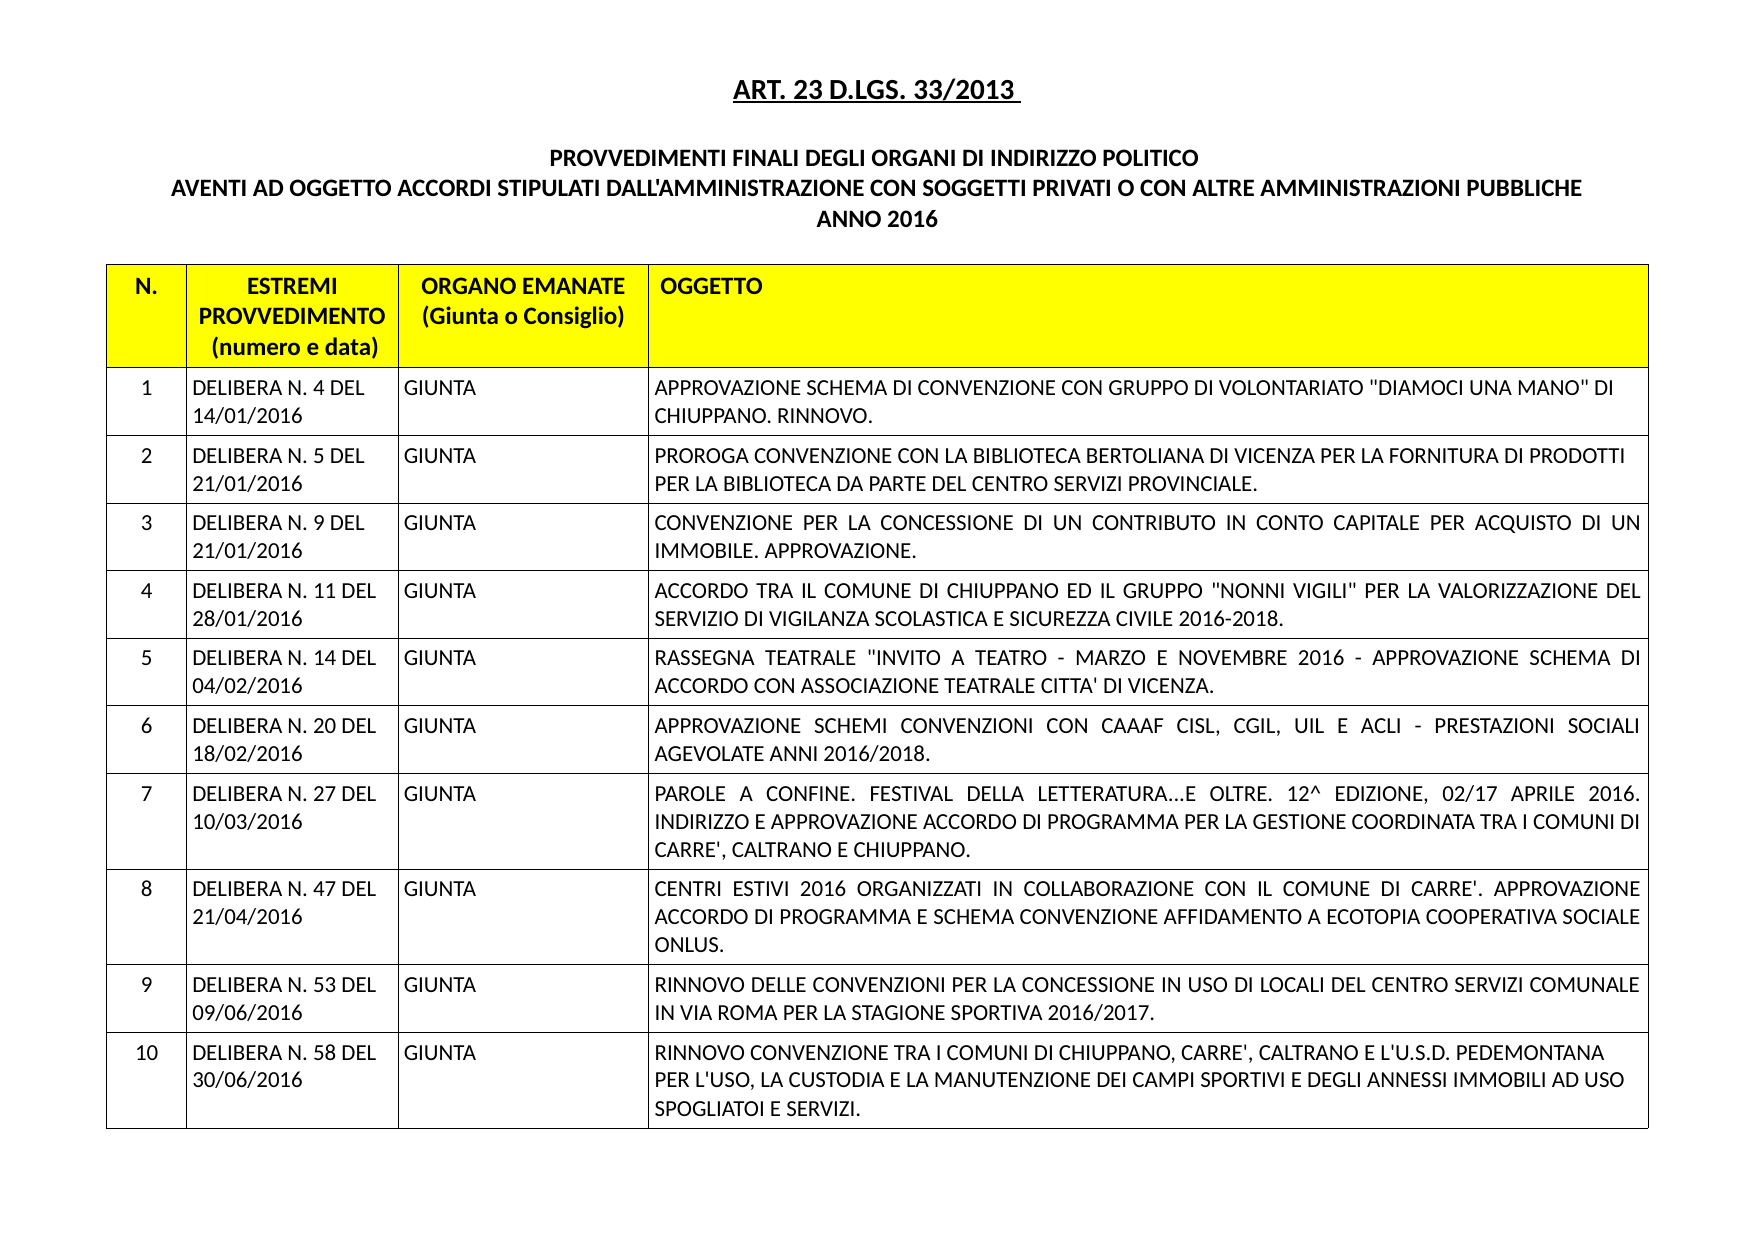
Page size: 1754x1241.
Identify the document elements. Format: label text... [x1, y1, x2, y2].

table_header OGGETTO [649, 265, 1648, 367]
table_cell CONVENZIONE PER LA CONCESSIONE DI UN CONTRIBUTO IN CONTO CAPITALE PER ACQUISTO DI UN IMMOBILE. APPROVAZIONE. [649, 504, 1648, 570]
table_cell DELIBERA N. 11 DEL 28/01/2016 [187, 571, 398, 638]
text PROVVEDIMENTI FINALI DEGLI ORGANI DI INDIRIZZO POLITICO [106, 142, 1648, 173]
table_cell PAROLE A CONFINE. FESTIVAL DELLA LETTERATURA...E OLTRE. 12^ EDIZIONE, 02/17 APRILE 2016. INDIRIZZO E APPROVAZIONE ACCORDO DI PROGRAMMA PER LA GESTIONE COORDINATA TRA I COMUNI DI CARRE', CALTRANO E CHIUPPANO. [649, 774, 1648, 868]
table_cell 6 [107, 706, 186, 773]
table_header N. [107, 265, 186, 367]
table_cell 9 [107, 965, 186, 1032]
table_cell RINNOVO CONVENZIONE TRA I COMUNI DI CHIUPPANO, CARRE', CALTRANO E L'U.S.D. PEDEMONTANA PER L'USO, LA CUSTODIA E LA MANUTENZIONE DEI CAMPI SPORTIVI E DEGLI ANNESSI IMMOBILI AD USO SPOGLIATOI E SERVIZI. [649, 1033, 1648, 1127]
table_cell DELIBERA N. 4 DEL 14/01/2016 [187, 368, 398, 435]
table_cell GIUNTA [399, 774, 648, 868]
table_cell DELIBERA N. 47 DEL 21/04/2016 [187, 870, 398, 964]
table_cell DELIBERA N. 14 DEL 04/02/2016 [187, 639, 398, 705]
table_cell GIUNTA [399, 504, 648, 570]
text ANNO 2016 [106, 203, 1648, 234]
text ART. 23 D.LGS. 33/2013 [106, 71, 1648, 106]
table_cell DELIBERA N. 58 DEL 30/06/2016 [187, 1033, 398, 1127]
table_cell 5 [107, 639, 186, 705]
table_cell DELIBERA N. 20 DEL 18/02/2016 [187, 706, 398, 773]
table_cell GIUNTA [399, 368, 648, 435]
table_cell 7 [107, 774, 186, 868]
table_cell GIUNTA [399, 436, 648, 502]
table_cell APPROVAZIONE SCHEMI CONVENZIONI CON CAAAF CISL, CGIL, UIL E ACLI - PRESTAZIONI SOCIALI AGEVOLATE ANNI 2016/2018. [649, 706, 1648, 773]
table_header ORGANO EMANATE (Giunta o Consiglio) [399, 265, 648, 367]
table_cell GIUNTA [399, 1033, 648, 1127]
table_cell PROROGA CONVENZIONE CON LA BIBLIOTECA BERTOLIANA DI VICENZA PER LA FORNITURA DI PRODOTTI PER LA BIBLIOTECA DA PARTE DEL CENTRO SERVIZI PROVINCIALE. [649, 436, 1648, 502]
table_cell GIUNTA [399, 965, 648, 1032]
table_cell GIUNTA [399, 571, 648, 638]
table_cell RINNOVO DELLE CONVENZIONI PER LA CONCESSIONE IN USO DI LOCALI DEL CENTRO SERVIZI COMUNALE IN VIA ROMA PER LA STAGIONE SPORTIVA 2016/2017. [649, 965, 1648, 1032]
table_cell 2 [107, 436, 186, 502]
table_cell 8 [107, 870, 186, 964]
table_cell DELIBERA N. 5 DEL 21/01/2016 [187, 436, 398, 502]
table_cell DELIBERA N. 53 DEL 09/06/2016 [187, 965, 398, 1032]
table_cell ACCORDO TRA IL COMUNE DI CHIUPPANO ED IL GRUPPO "NONNI VIGILI" PER LA VALORIZZAZIONE DEL SERVIZIO DI VIGILANZA SCOLASTICA E SICUREZZA CIVILE 2016-2018. [649, 571, 1648, 638]
table_cell RASSEGNA TEATRALE "INVITO A TEATRO - MARZO E NOVEMBRE 2016 - APPROVAZIONE SCHEMA DI ACCORDO CON ASSOCIAZIONE TEATRALE CITTA' DI VICENZA. [649, 639, 1648, 705]
table_cell APPROVAZIONE SCHEMA DI CONVENZIONE CON GRUPPO DI VOLONTARIATO "DIAMOCI UNA MANO" DI CHIUPPANO. RINNOVO. [649, 368, 1648, 435]
table_cell DELIBERA N. 9 DEL 21/01/2016 [187, 504, 398, 570]
table_cell 3 [107, 504, 186, 570]
table_cell 4 [107, 571, 186, 638]
table_cell GIUNTA [399, 870, 648, 964]
table_cell CENTRI ESTIVI 2016 ORGANIZZATI IN COLLABORAZIONE CON IL COMUNE DI CARRE'. APPROVAZIONE ACCORDO DI PROGRAMMA E SCHEMA CONVENZIONE AFFIDAMENTO A ECOTOPIA COOPERATIVA SOCIALE ONLUS. [649, 870, 1648, 964]
table_cell 10 [107, 1033, 186, 1127]
table_cell GIUNTA [399, 706, 648, 773]
table_cell DELIBERA N. 27 DEL 10/03/2016 [187, 774, 398, 868]
table_header ESTREMI PROVVEDIMENTO (numero e data) [187, 265, 398, 367]
table_cell 1 [107, 368, 186, 435]
text AVENTI AD OGGETTO ACCORDI STIPULATI DALL'AMMINISTRAZIONE CON SOGGETTI PRIVATI O CON ALTRE AMMINISTRAZIONI PUBBLICHE [106, 173, 1648, 203]
table_cell GIUNTA [399, 639, 648, 705]
